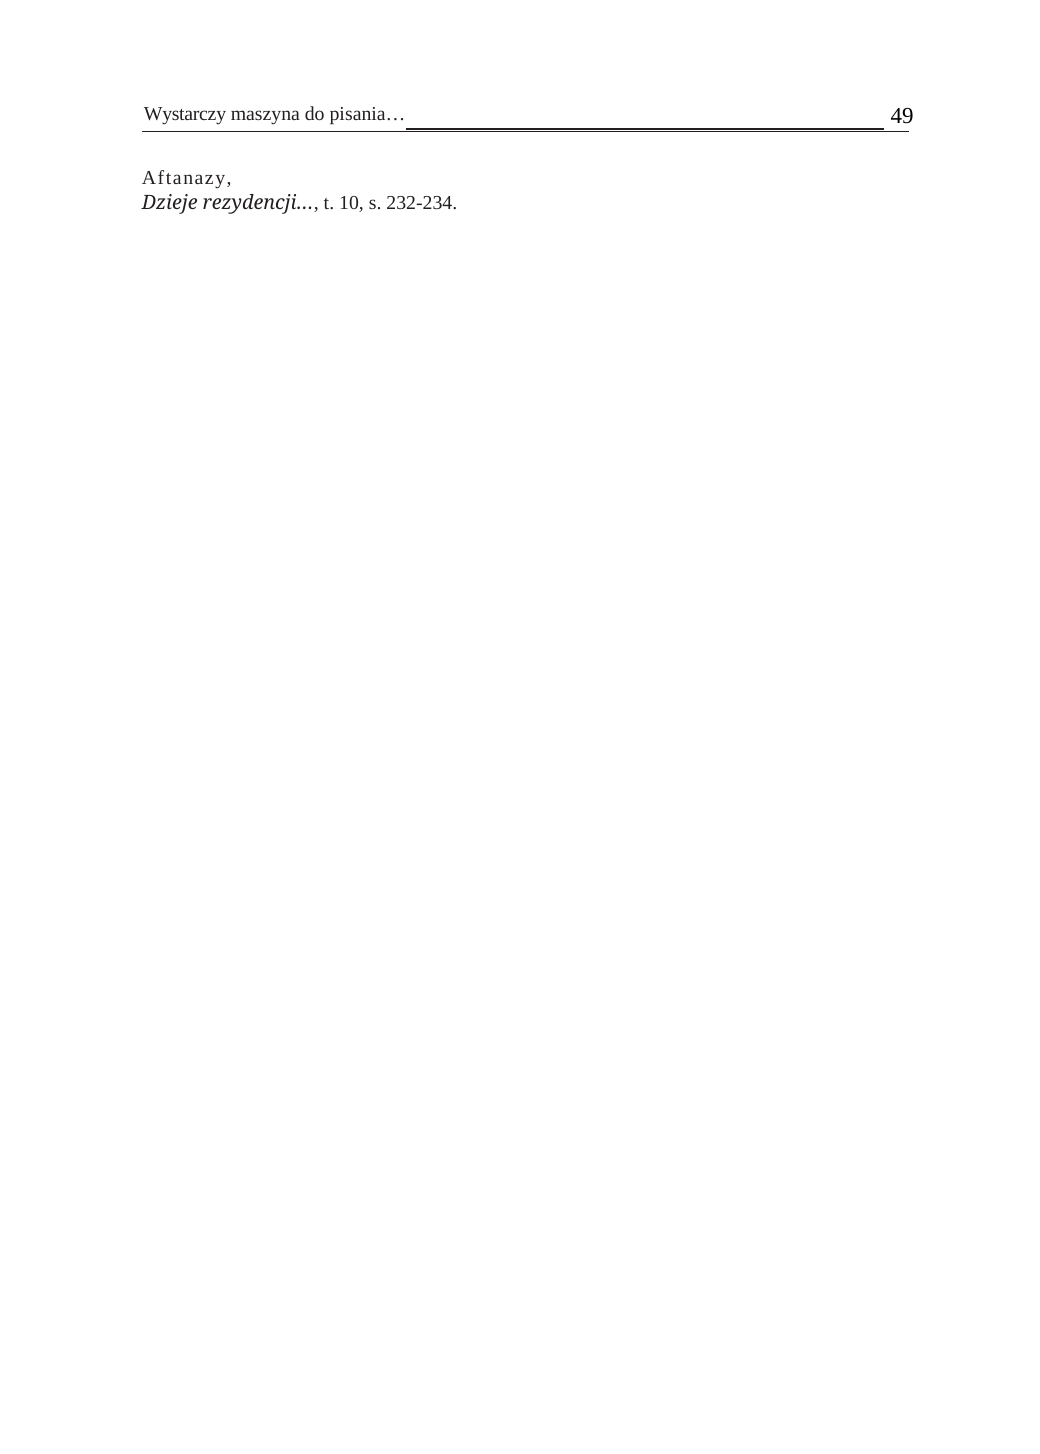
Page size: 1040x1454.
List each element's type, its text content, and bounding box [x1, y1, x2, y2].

text Dzieje rezydencji…, t. 10, s. 232-234. [142, 189, 923, 214]
text Aftanazy, [142, 165, 923, 189]
